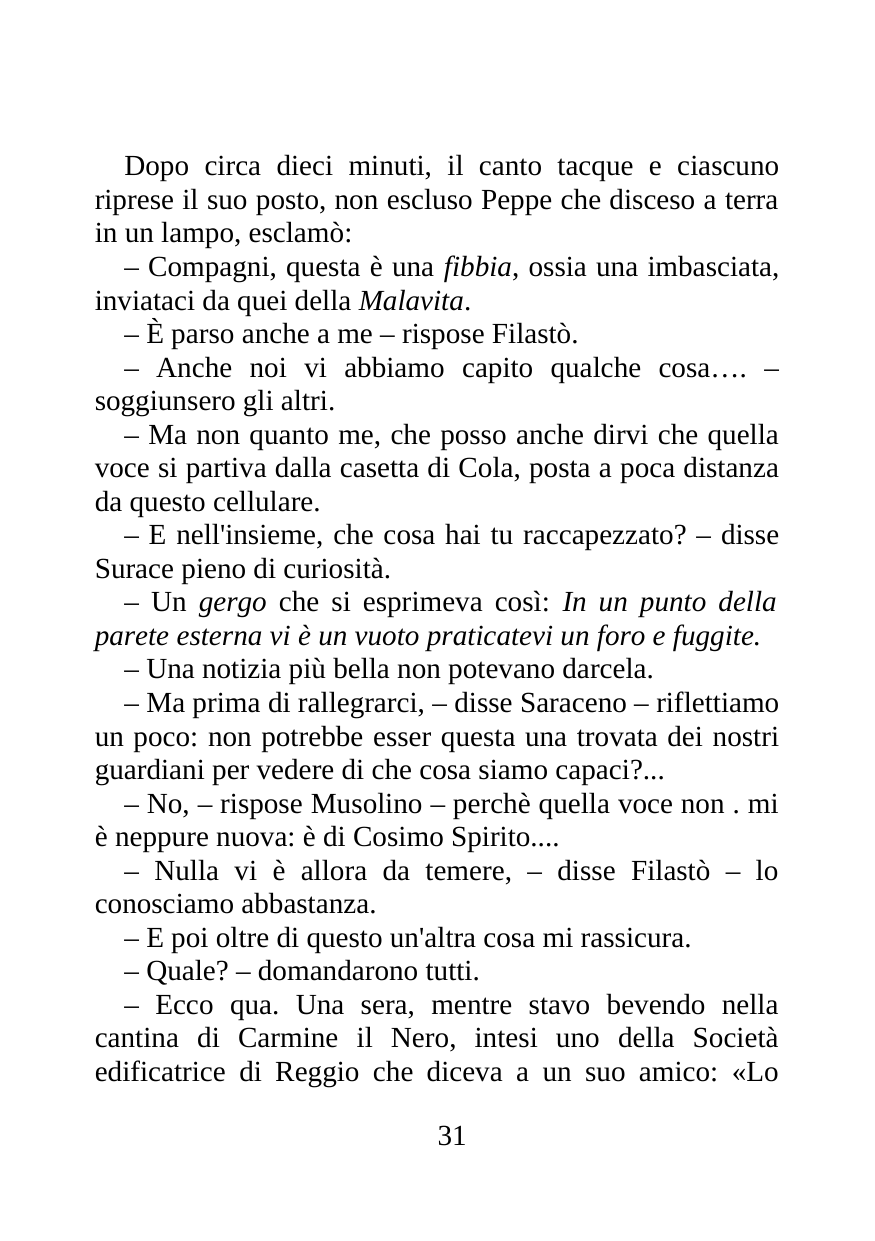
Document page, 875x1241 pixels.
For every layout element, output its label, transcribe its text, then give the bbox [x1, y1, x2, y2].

text – Ma non quanto me, che posso anche dirvi che quella voce si partiva dalla casetta di Cola, posta a poca distanza da questo cellulare. [94, 417, 779, 517]
text – Ma prima di rallegrarci, – disse Saraceno – riflettiamo un poco: non potrebbe esser questa una trovata dei nostri guardiani per vedere di che cosa siamo capaci?... [94, 685, 779, 786]
text – Un gergo che si esprimeva così: In un punto della parete esterna vi è un vuoto praticatevi un foro e fuggite. [94, 584, 779, 652]
text – Anche noi vi abbiamo capito qualche cosa…. – soggiunsero gli altri. [94, 350, 779, 417]
text – E poi oltre di questo un'altra cosa mi rassicura. [94, 920, 779, 953]
text – Quale? – domandarono tutti. [94, 953, 779, 987]
text – Ecco qua. Una sera, mentre stavo bevendo nella cantina di Carmine il Nero, intesi uno della Società edificatrice di Reggio che diceva a un suo amico: «Lo [94, 987, 779, 1088]
text Dopo circa dieci minuti, il canto tacque e ciascuno riprese il suo posto, non escluso Peppe che disceso a terra in un lampo, esclamò: [94, 148, 779, 249]
text – No, – rispose Musolino – perchè quella voce non . mi è neppure nuova: è di Cosimo Spirito.... [94, 786, 779, 853]
text – E nell'insieme, che cosa hai tu raccapezzato? – disse Surace pieno di curiosità. [94, 517, 779, 584]
text – Compagni, questa è una fibbia, ossia una imbasciata, inviataci da quei della Malavita. [94, 249, 779, 316]
text – È parso anche a me – rispose Filastò. [94, 316, 779, 350]
text – Una notizia più bella non potevano darcela. [94, 652, 779, 685]
text – Nulla vi è allora da temere, – disse Filastò – lo conosciamo abbastanza. [94, 853, 779, 920]
